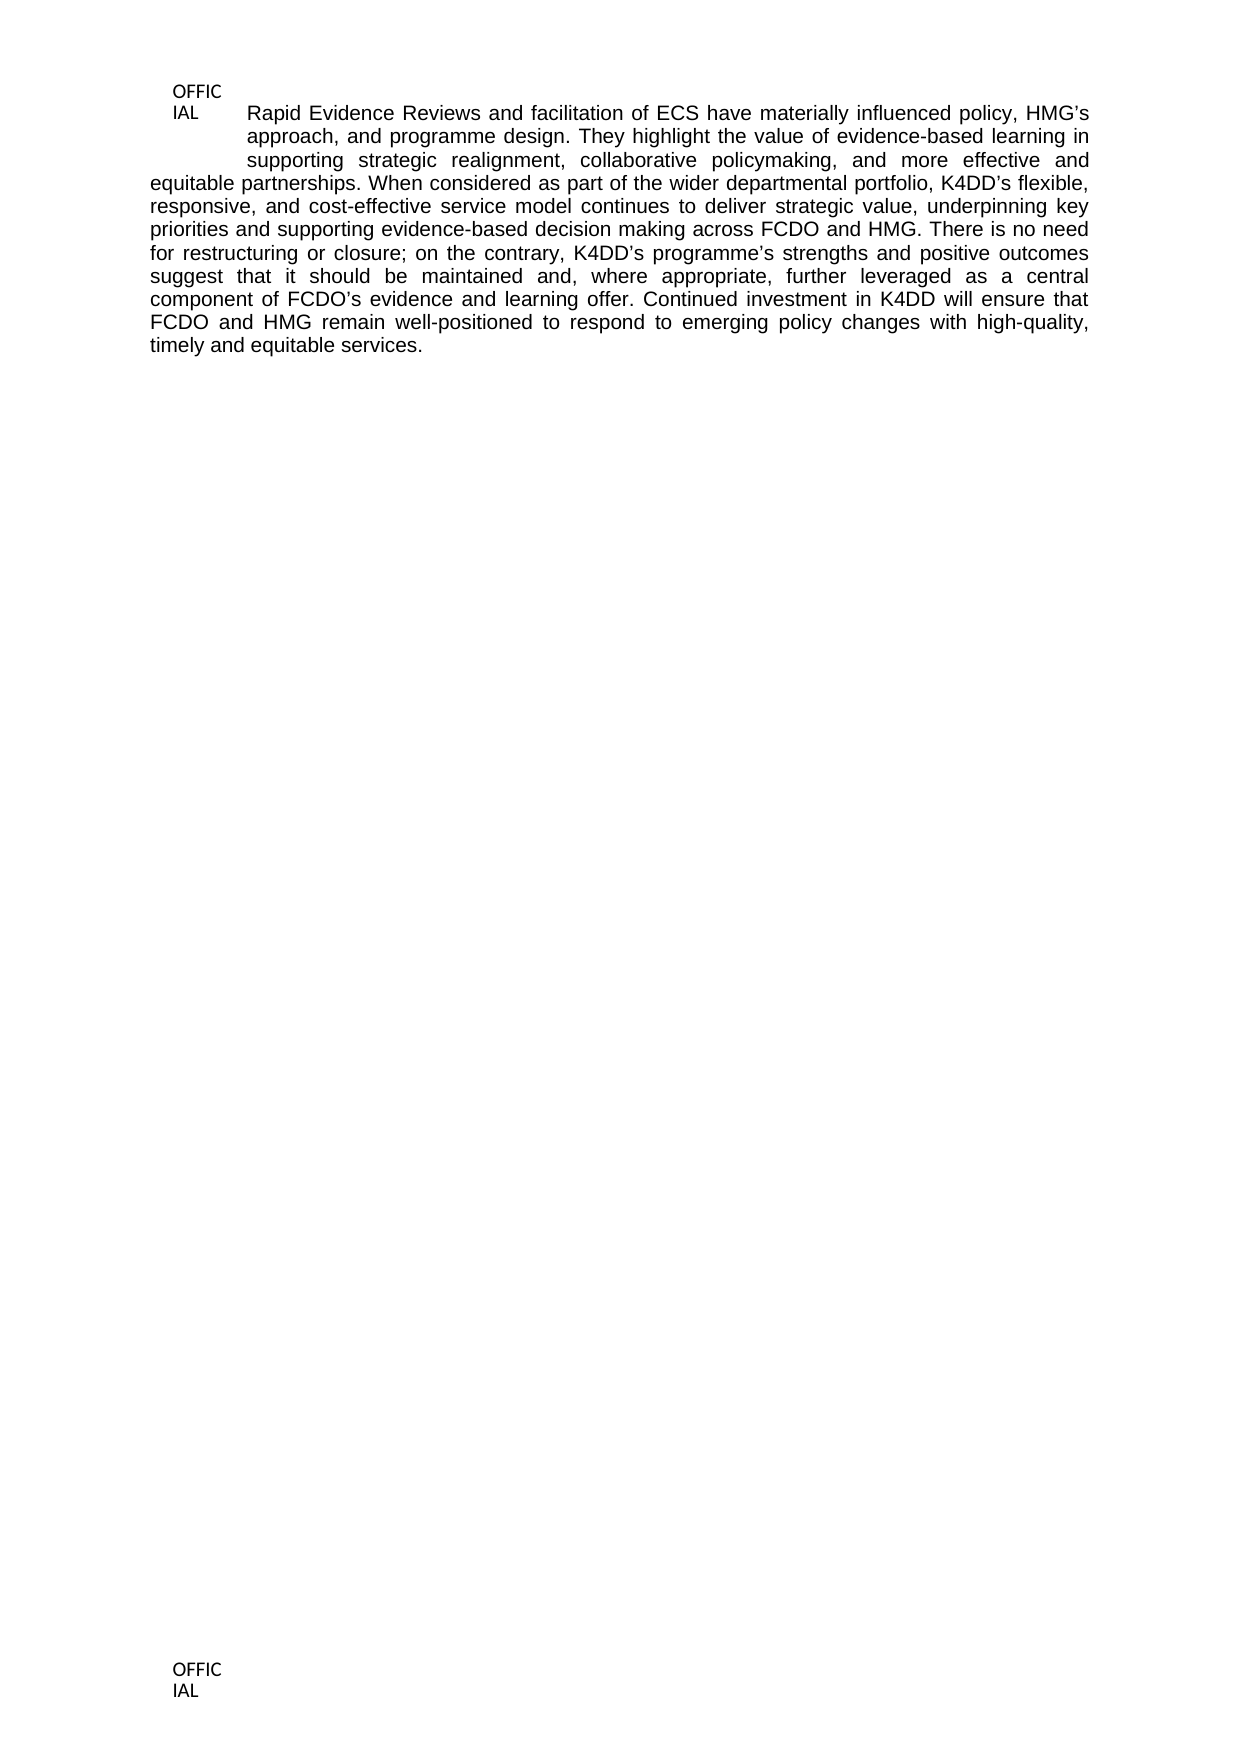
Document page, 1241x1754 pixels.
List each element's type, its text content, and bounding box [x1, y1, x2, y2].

text From a VFM perspective, the programme demonstrates strong performance across the core 4Es pillars. Overall, the stories of change provide compelling qualitative evidence that K4DD’s Rapid Evidence Reviews and facilitation of ECS have materially influenced policy, HMG’s approach, and programme design. They highlight the value of evidence-based learning in supporting strategic realignment, collaborative policymaking, and more effective and equitable partnerships. When considered as part of the wider departmental portfolio, K4DD’s flexible, responsive, and cost-effective service model continues to deliver strategic value, underpinning key priorities and supporting evidence-based decision making across FCDO and HMG. There is no need for restructuring or closure; on the contrary, K4DD’s programme’s strengths and positive outcomes suggest that it should be maintained and, where appropriate, further leveraged as a central component of FCDO’s evidence and learning offer. Continued investment in K4DD will ensure that FCDO and HMG remain well-positioned to respond to emerging policy changes with high-quality, timely and equitable services. [150, 102, 1090, 357]
